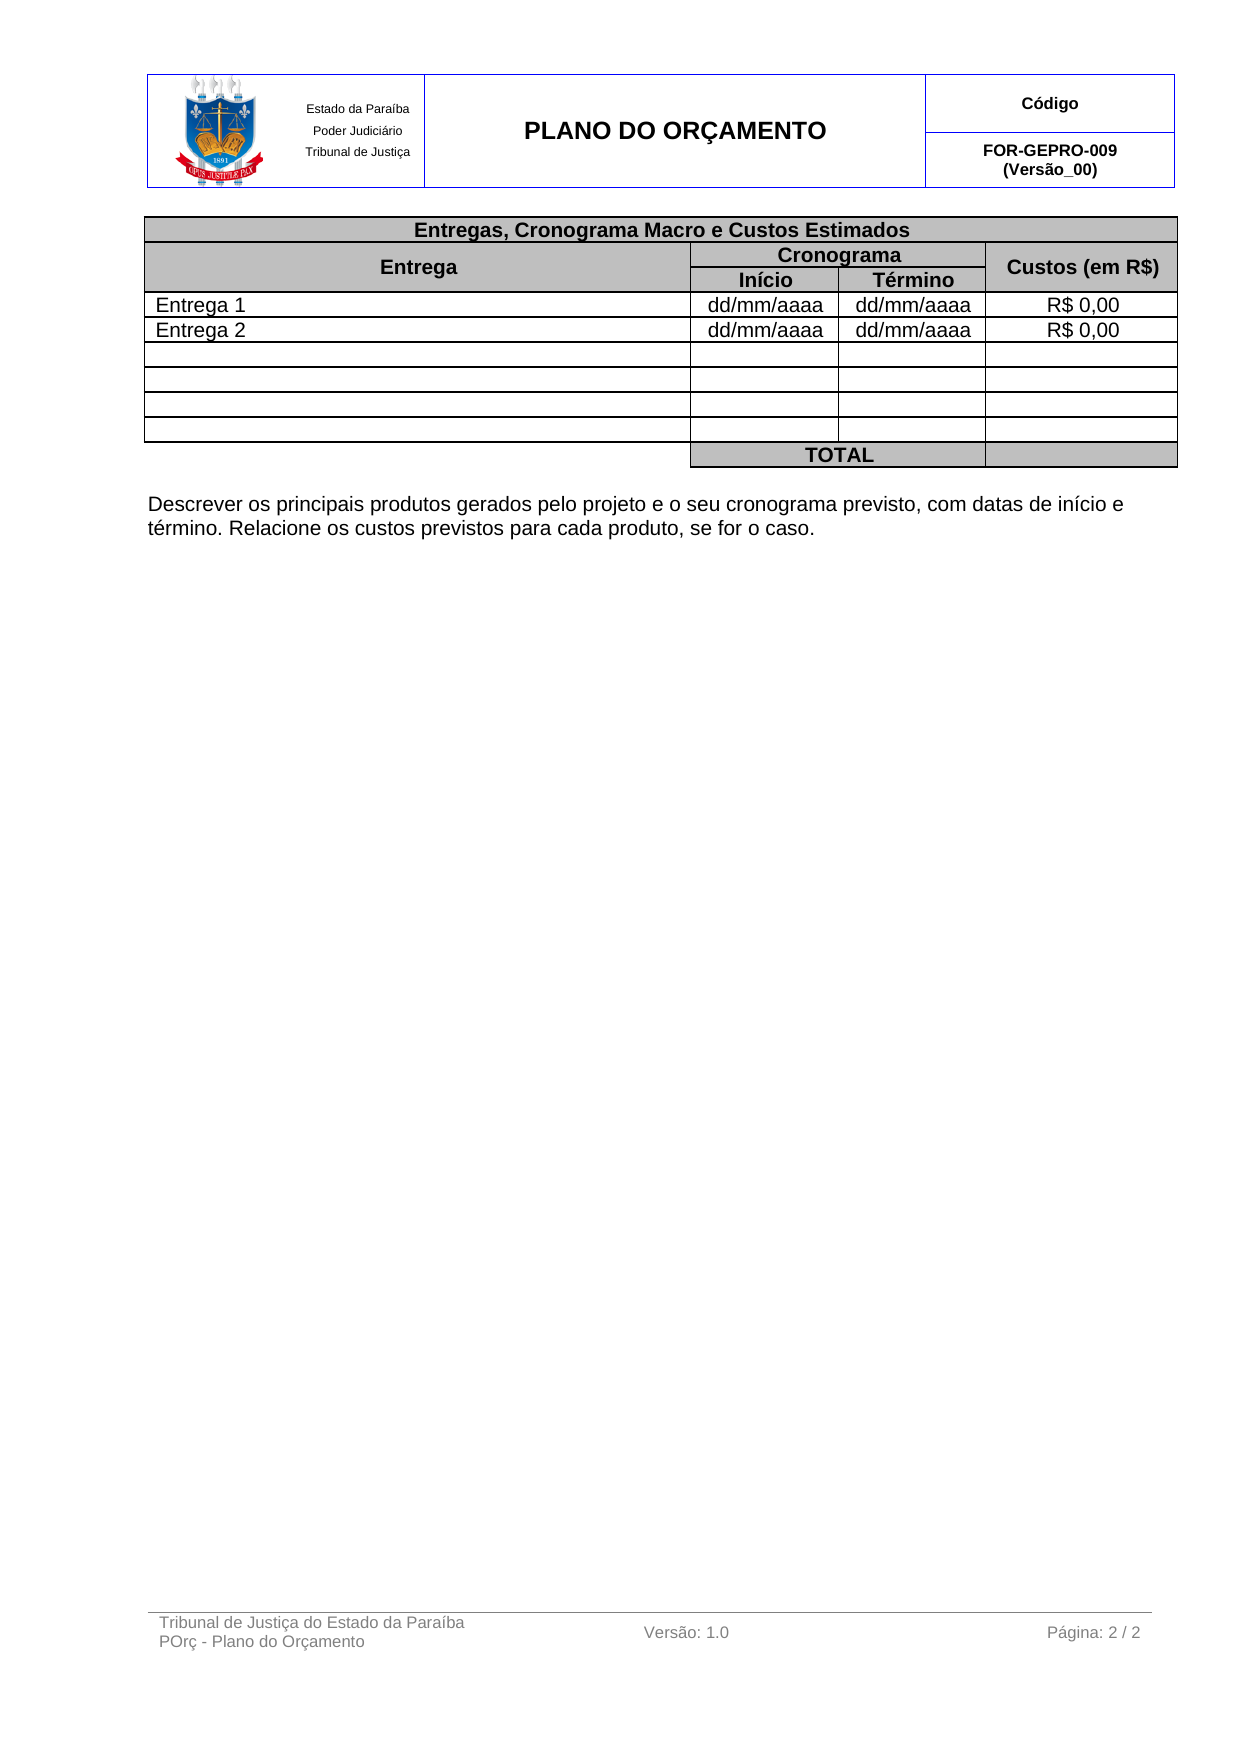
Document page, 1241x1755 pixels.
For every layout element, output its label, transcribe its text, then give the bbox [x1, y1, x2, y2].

table_cell [145, 393, 690, 416]
table_cell [145, 368, 690, 391]
table_cell [691, 368, 838, 391]
table_cell Entrega [145, 243, 690, 291]
table_cell R$ 0,00 [986, 293, 1177, 316]
table_cell [691, 418, 838, 441]
table_cell [691, 343, 838, 366]
table_cell Cronograma [691, 243, 985, 266]
table_cell TOTAL [691, 443, 985, 466]
table_cell [691, 393, 838, 416]
table_cell Início [691, 268, 838, 291]
table_cell [144, 443, 690, 466]
table_cell dd/mm/aaaa [691, 318, 838, 341]
table_cell [986, 368, 1177, 391]
table_cell [839, 418, 985, 441]
table_cell Término [839, 268, 985, 291]
table_cell Entrega 2 [145, 318, 690, 341]
table_cell R$ 0,00 [986, 318, 1177, 341]
table_cell [986, 443, 1177, 466]
table_cell dd/mm/aaaa [691, 293, 838, 316]
table_cell Entrega 1 [145, 293, 690, 316]
table_cell [145, 418, 690, 441]
table_cell dd/mm/aaaa [839, 318, 985, 341]
table_cell [839, 393, 985, 416]
table_cell [986, 418, 1177, 441]
table_cell Custos (em R$) [986, 243, 1177, 291]
table_cell [839, 368, 985, 391]
text Descrever os principais produtos gerados pelo projeto e o seu cronograma previsto, com datas de início e término. Relacione os custos previstos para cada produto, se for o caso. [148, 491, 1152, 539]
table_cell [986, 343, 1177, 366]
table_cell [986, 393, 1177, 416]
table_header Entregas, Cronograma Macro e Custos Estimados [145, 218, 1177, 241]
picture [175, 75, 263, 187]
table_cell [145, 343, 690, 366]
table_cell dd/mm/aaaa [839, 293, 985, 316]
table_cell [839, 343, 985, 366]
